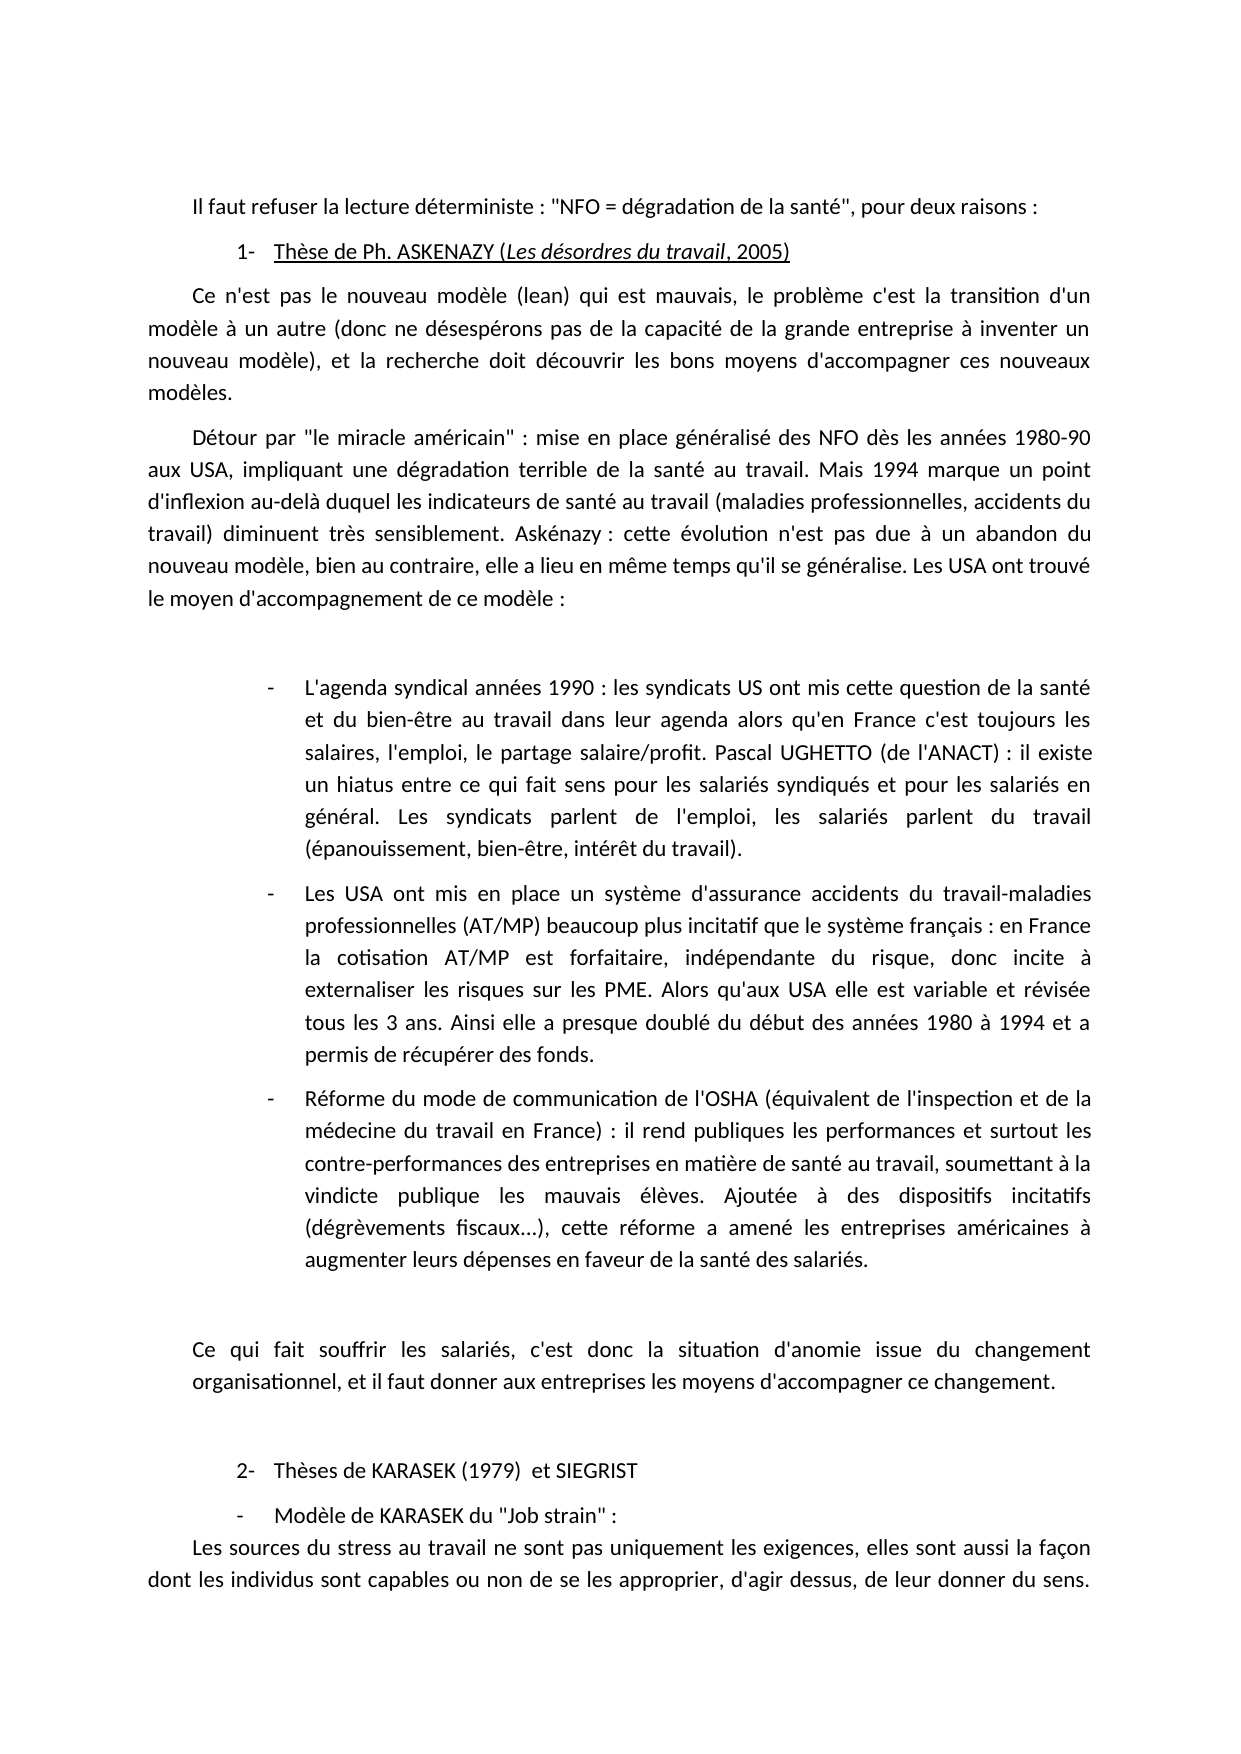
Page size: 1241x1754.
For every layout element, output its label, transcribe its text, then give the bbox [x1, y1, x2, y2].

list Détour par "le miracle américain" : mise en place généralisé des NFO dès les années 1980-90 aux USA, impliquant une dégradation terrible de la santé au travail. Mais 1994 marque un point d'inflexion au-delà duquel les indicateurs de santé au travail (maladies professionnelles, accidents du travail) diminuent très sensiblement. Askénazy : cette évolution n'est pas due à un abandon du nouveau modèle, bien au contraire, elle a lieu en même temps qu'il se généralise. Les USA ont trouvé le moyen d'accompagnement de ce modèle : [148, 423, 1093, 612]
list L'agenda syndical années 1990 : les syndicats US ont mis cette question de la santé et du bien-être au travail dans leur agenda alors qu'en France c'est toujours les salaires, l'emploi, le partage salaire/profit. Pascal UGHETTO (de l'ANACT) : il existe un hiatus entre ce qui fait sens pour les salariés syndiqués et pour les salariés en général. Les syndicats parlent de l'emploi, les salariés parlent du travail (épanouissement, bien-être, intérêt du travail). [267, 673, 1093, 862]
list Ce n'est pas le nouveau modèle (lean) qui est mauvais, le problème c'est la transition d'un modèle à un autre (donc ne désespérons pas de la capacité de la grande entreprise à inventer un nouveau modèle), et la recherche doit découvrir les bons moyens d'accompagner ces nouveaux modèles. [148, 282, 1093, 406]
list Thèse de Ph. ASKENAZY (Les désordres du travail, 2005) [236, 237, 1093, 265]
list Les USA ont mis en place un système d'assurance accidents du travail-maladies professionnelles (AT/MP) beaucoup plus incitatif que le système français : en France la cotisation AT/MP est forfaitaire, indépendante du risque, donc incite à externaliser les risques sur les PME. Alors qu'aux USA elle est variable et révisée tous les 3 ans. Ainsi elle a presque doublé du début des années 1980 à 1994 et a permis de récupérer des fonds. [267, 879, 1093, 1068]
list Thèses de KARASEK (1979) et SIEGRIST [236, 1456, 1093, 1484]
list Ce qui fait souffrir les salariés, c'est donc la situation d'anomie issue du changement organisationnel, et il faut donner aux entreprises les moyens d'accompagner ce changement. [192, 1335, 1093, 1395]
list Modèle de KARASEK du "Job strain" : [236, 1501, 1093, 1529]
list Réforme du mode de communication de l'OSHA (équivalent de l'inspection et de la médecine du travail en France) : il rend publiques les performances et surtout les contre-performances des entreprises en matière de santé au travail, soumettant à la vindicte publique les mauvais élèves. Ajoutée à des dispositifs incitatifs (dégrèvements fiscaux...), cette réforme a amené les entreprises américaines à augmenter leurs dépenses en faveur de la santé des salariés. [267, 1084, 1093, 1273]
text Les sources du stress au travail ne sont pas uniquement les exigences, elles sont aussi la façon dont les individus sont capables ou non de se les approprier, d'agir dessus, de leur donner du sens. [148, 1533, 1093, 1593]
text Il faut refuser la lecture déterministe : "NFO = dégradation de la santé", pour deux raisons : [148, 192, 1093, 220]
